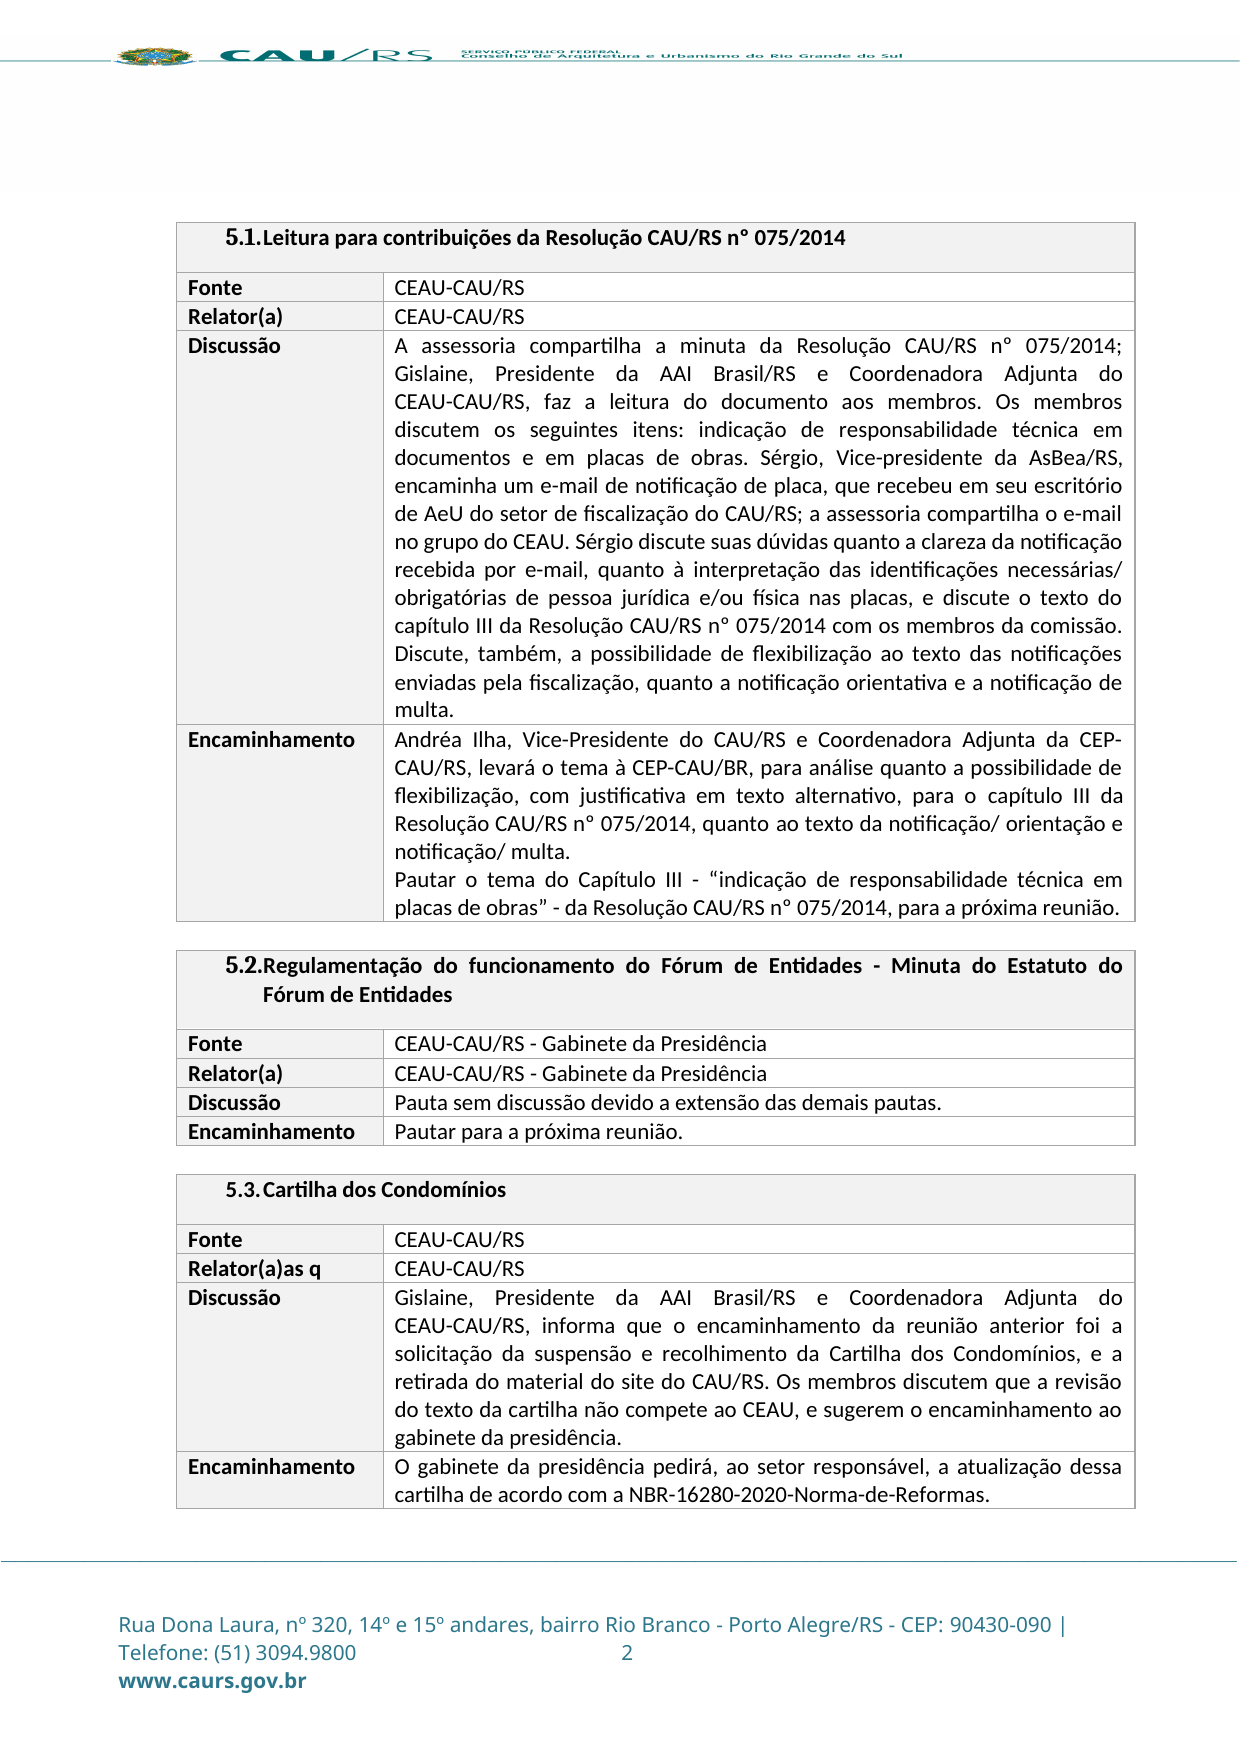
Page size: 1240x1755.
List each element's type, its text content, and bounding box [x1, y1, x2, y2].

table_cell CEAU-CAU/RS - Gabinete da Presidência [384, 1059, 1134, 1087]
table_cell Relator(a)as q [177, 1254, 383, 1282]
table_cell Pautar para a próxima reunião. [384, 1117, 1134, 1145]
table_cell CEAU-CAU/RS [384, 273, 1134, 301]
table_cell Relator(a) [177, 1059, 383, 1087]
table_cell Relator(a) [177, 302, 383, 330]
table_cell Fonte [177, 1225, 383, 1253]
table_cell Discussão [177, 1088, 383, 1116]
table_cell Gislaine, Presidente da AAI Brasil/RS e Coordenadora Adjunta do CEAU-CAU/RS, informa que o encaminhamento da reunião anterior foi a solicitação da suspensão e recolhimento da Cartilha dos Condomínios, e a retirada do material do site do CAU/RS. Os membros discutem que a revisão do texto da cartilha não compete ao CEAU, e sugerem o encaminhamento ao gabinete da presidência. [384, 1283, 1134, 1451]
table_cell Discussão [177, 1283, 383, 1451]
table_cell Pauta sem discussão devido a extensão das demais pautas. [384, 1088, 1134, 1116]
table_cell [177, 922, 1135, 950]
table_cell Encaminhamento [177, 1117, 383, 1145]
table_cell A assessoria compartilha a minuta da Resolução CAU/RS nº 075/2014; Gislaine, Presidente da AAI Brasil/RS e Coordenadora Adjunta do CEAU-CAU/RS, faz a leitura do documento aos membros. Os membros discutem os seguintes itens: indicação de responsabilidade técnica em documentos e em placas de obras. Sérgio, Vice-presidente da AsBea/RS, encaminha um e-mail de notificação de placa, que recebeu em seu escritório de AeU do setor de fiscalização do CAU/RS; a assessoria compartilha o e-mail no grupo do CEAU. Sérgio discute suas dúvidas quanto a clareza da notificação recebida por e-mail, quanto à interpretação das identificações necessárias/ obrigatórias de pessoa jurídica e/ou física nas placas, e discute o texto do capítulo III da Resolução CAU/RS nº 075/2014 com os membros da comissão. Discute, também, a possibilidade de flexibilização ao texto das notificações enviadas pela fiscalização, quanto a notificação orientativa e a notificação de multa. [384, 331, 1134, 724]
table_cell Regulamentação do funcionamento do Fórum de Entidades - Minuta do Estatuto do Fórum de Entidades [177, 951, 1134, 1028]
table_cell Andréa Ilha, Vice-Presidente do CAU/RS e Coordenadora Adjunta da CEP-CAU/RS, levará o tema à CEP-CAU/BR, para análise quanto a possibilidade de flexibilização, com justificativa em texto alternativo, para o capítulo III da Resolução CAU/RS nº 075/2014, quanto ao texto da notificação/ orientação e notificação/ multa. Pautar o tema do Capítulo III - “indicação de responsabilidade técnica em placas de obras” - da Resolução CAU/RS nº 075/2014, para a próxima reunião. [384, 725, 1134, 921]
table_cell CEAU-CAU/RS [384, 1225, 1134, 1253]
table_cell O gabinete da presidência pedirá, ao setor responsável, a atualização dessa cartilha de acordo com a NBR-16280-2020-Norma-de-Reformas. [384, 1452, 1134, 1508]
table_cell Encaminhamento [177, 1452, 383, 1508]
table_cell [177, 1146, 1135, 1174]
table_cell Fonte [177, 1030, 383, 1058]
table_cell Fonte [177, 273, 383, 301]
table_cell Discussão [177, 331, 383, 724]
table_cell CEAU-CAU/RS [384, 302, 1134, 330]
table_cell Leitura para contribuições da Resolução CAU/RS nº 075/2014 [177, 223, 1134, 272]
table_cell Encaminhamento [177, 725, 383, 921]
table_cell Cartilha dos Condomínios [177, 1175, 1134, 1224]
table_cell CEAU-CAU/RS - Gabinete da Presidência [384, 1030, 1134, 1058]
table_cell CEAU-CAU/RS [384, 1254, 1134, 1282]
